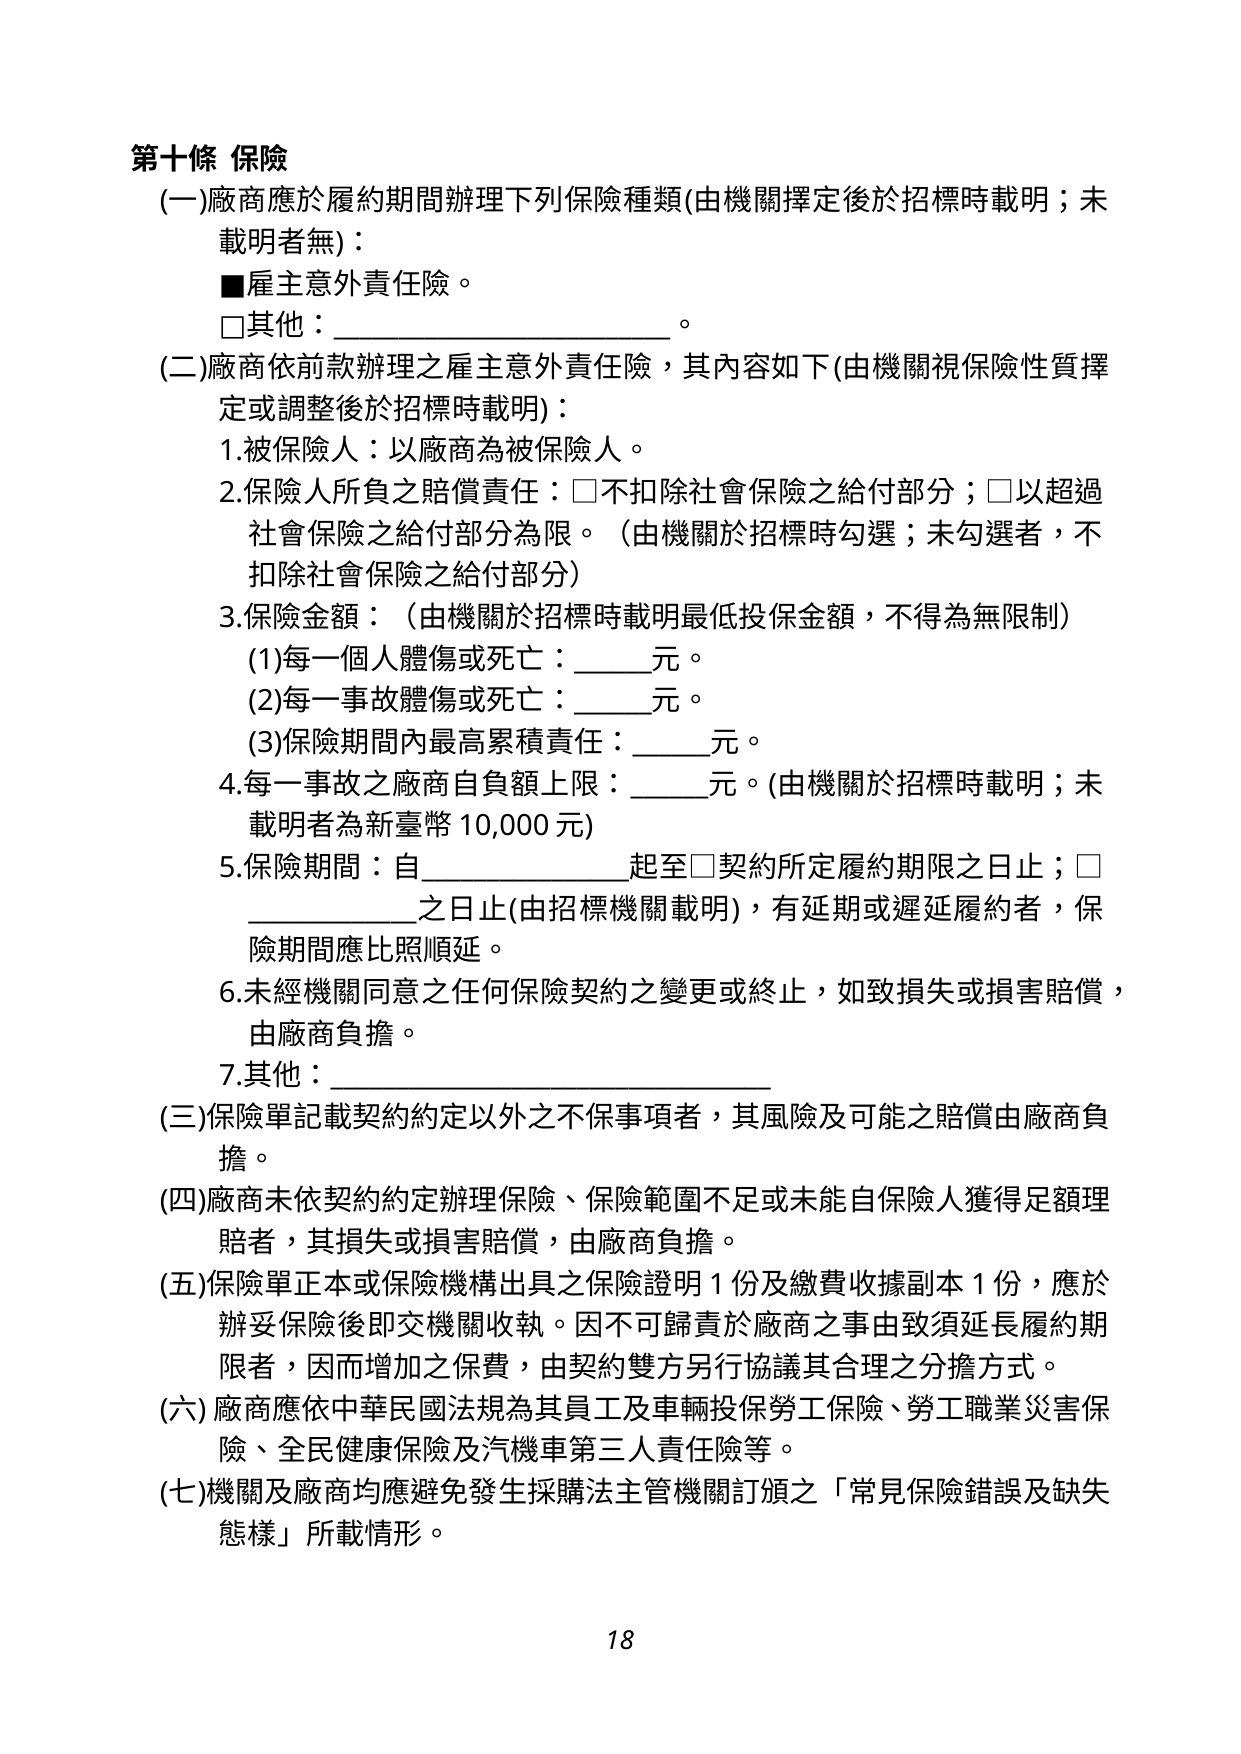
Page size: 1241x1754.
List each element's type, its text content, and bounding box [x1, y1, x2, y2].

text (六) 廠商應依中華民國法規為其員工及車輛投保勞工保險、勞工職業災害保險、全民健康保險及汽機車第三人責任險等。 [159, 1386, 1110, 1469]
text (2)每一事故體傷或死亡：______元。 [248, 677, 1110, 719]
text 3.保險金額：（由機關於招標時載明最低投保金額，不得為無限制） [218, 594, 1104, 636]
text 7.其他：__________________________________ [218, 1052, 1104, 1094]
text 4.每一事故之廠商自負額上限：______元。(由機關於招標時載明；未載明者為新臺幣10,000元) [218, 761, 1104, 844]
text (1)每一個人體傷或死亡：______元。 [248, 636, 1110, 677]
text □其他：__________________________。 [218, 302, 1104, 344]
text 6.未經機關同意之任何保險契約之變更或終止，如致損失或損害賠償，由廠商負擔。 [218, 969, 1104, 1052]
text 2.保險人所負之賠償責任：□不扣除社會保險之給付部分；□以超過社會保險之給付部分為限。（由機關於招標時勾選；未勾選者，不扣除社會保險之給付部分） [218, 469, 1104, 594]
text 1.被保險人：以廠商為被保險人。 [218, 427, 1104, 469]
text 5.保險期間：自________________起至□契約所定履約期限之日止；□_____________之日止(由招標機關載明)，有延期或遲延履約者，保險期間應比照順延。 [218, 844, 1104, 969]
text (一)廠商應於履約期間辦理下列保險種類(由機關擇定後於招標時載明；未載明者無)： [159, 177, 1110, 261]
text (三)保險單記載契約約定以外之不保事項者，其風險及可能之賠償由廠商負擔。 [159, 1094, 1110, 1177]
text ■雇主意外責任險。 [218, 261, 1104, 302]
text (四)廠商未依契約約定辦理保險、保險範圍不足或未能自保險人獲得足額理賠者，其損失或損害賠償，由廠商負擔。 [159, 1177, 1110, 1261]
text (3)保險期間內最高累積責任：______元。 [248, 719, 1110, 761]
text (二)廠商依前款辦理之雇主意外責任險，其內容如下(由機關視保險性質擇定或調整後於招標時載明)： [159, 344, 1110, 427]
text (五)保險單正本或保險機構出具之保險證明1份及繳費收據副本1份，應於辦妥保險後即交機關收執。因不可歸責於廠商之事由致須延長履約期限者，因而增加之保費，由契約雙方另行協議其合理之分擔方式。 [159, 1261, 1110, 1386]
text (七)機關及廠商均應避免發生採購法主管機關訂頒之「常見保險錯誤及缺失態樣」所載情形。 [159, 1469, 1110, 1552]
text 第十條 保險 [130, 136, 1110, 177]
